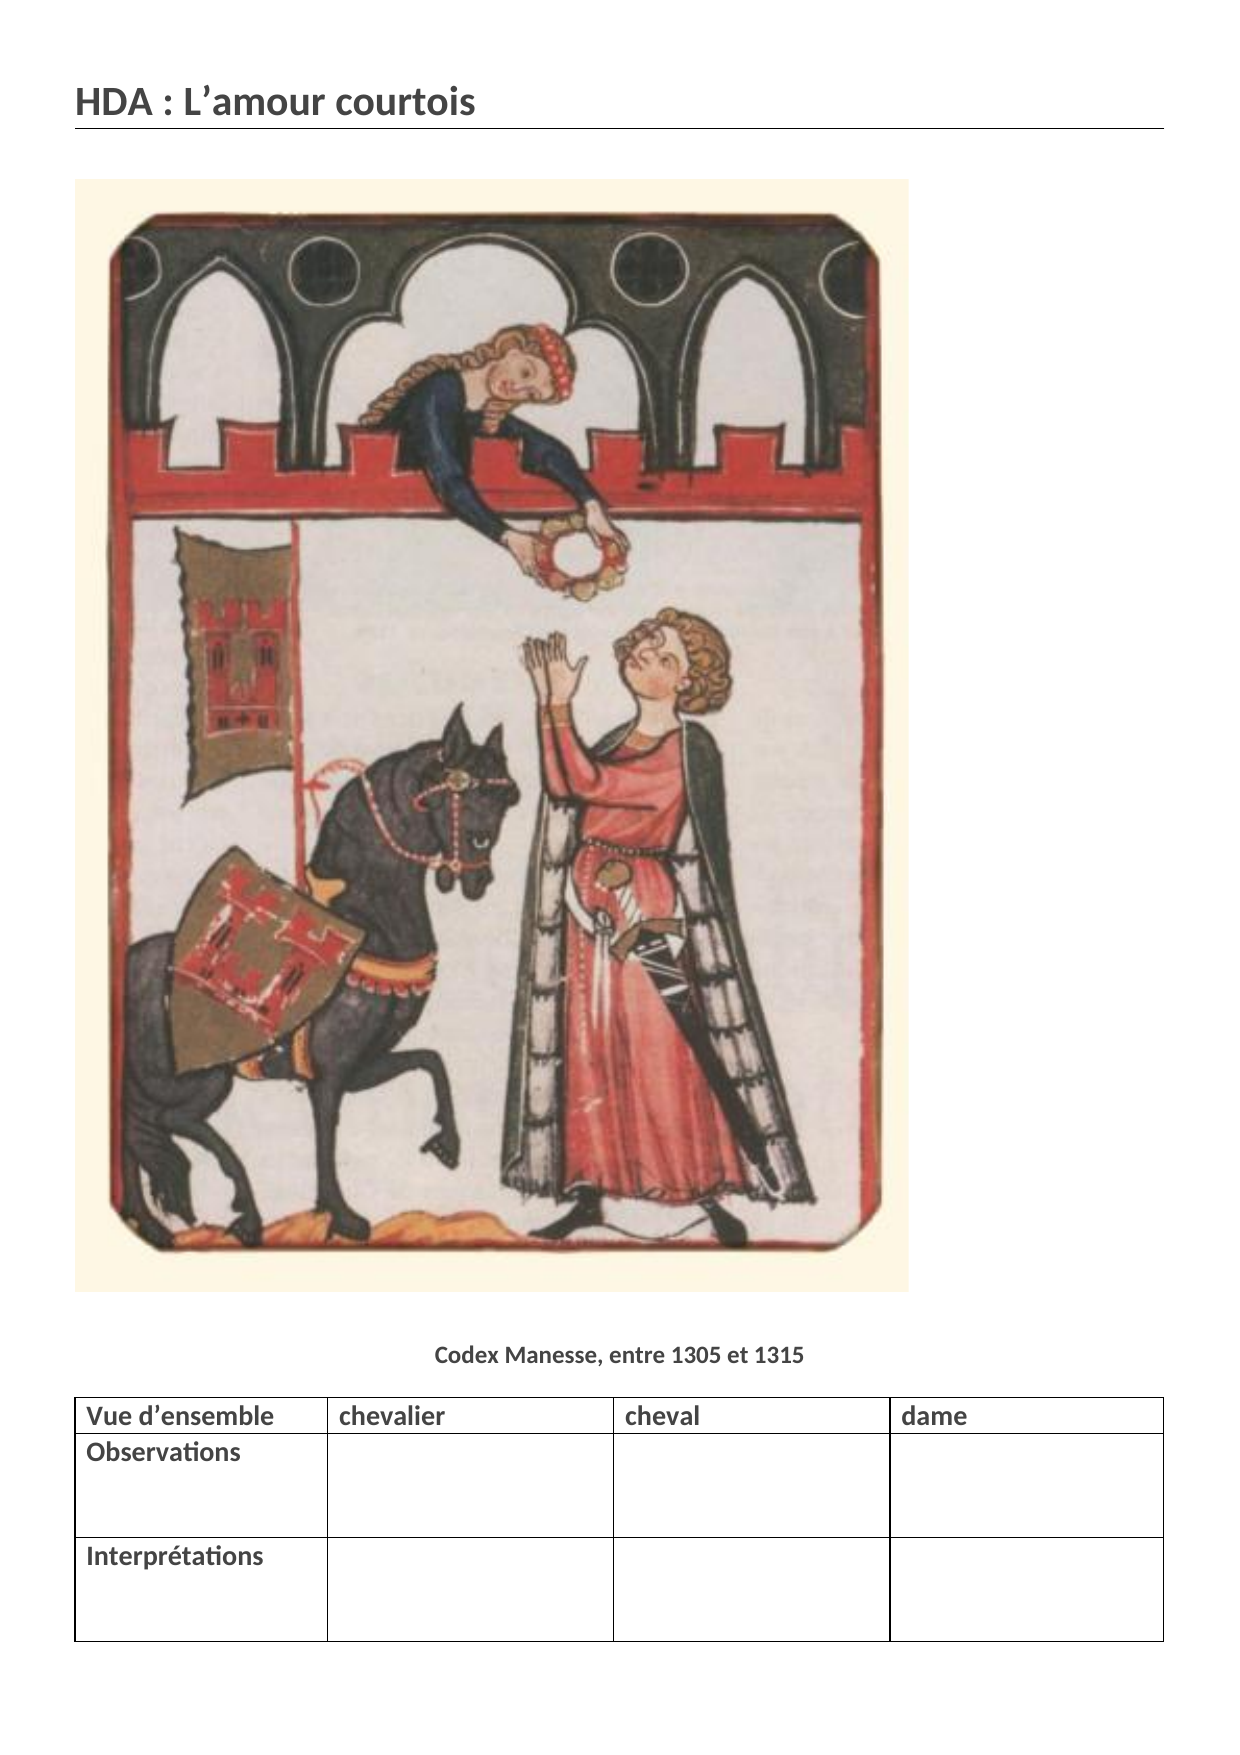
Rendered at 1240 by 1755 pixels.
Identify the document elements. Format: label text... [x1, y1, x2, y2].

table_cell [891, 1434, 1163, 1537]
text HDA : L’amour courtois [75, 75, 1164, 128]
table_cell [328, 1434, 613, 1537]
table_header Vue d’ensemble [76, 1398, 327, 1433]
table_cell Observations [76, 1434, 327, 1537]
text Codex Manesse, entre 1305 et 1315 [75, 1319, 1164, 1370]
table_cell [614, 1434, 889, 1537]
table_cell [891, 1538, 1163, 1641]
table_cell Interprétations [76, 1538, 327, 1641]
table_header chevalier [328, 1398, 613, 1433]
table_header cheval [614, 1398, 889, 1433]
table_header dame [891, 1398, 1163, 1433]
table_cell [614, 1538, 889, 1641]
table_cell [328, 1538, 613, 1641]
